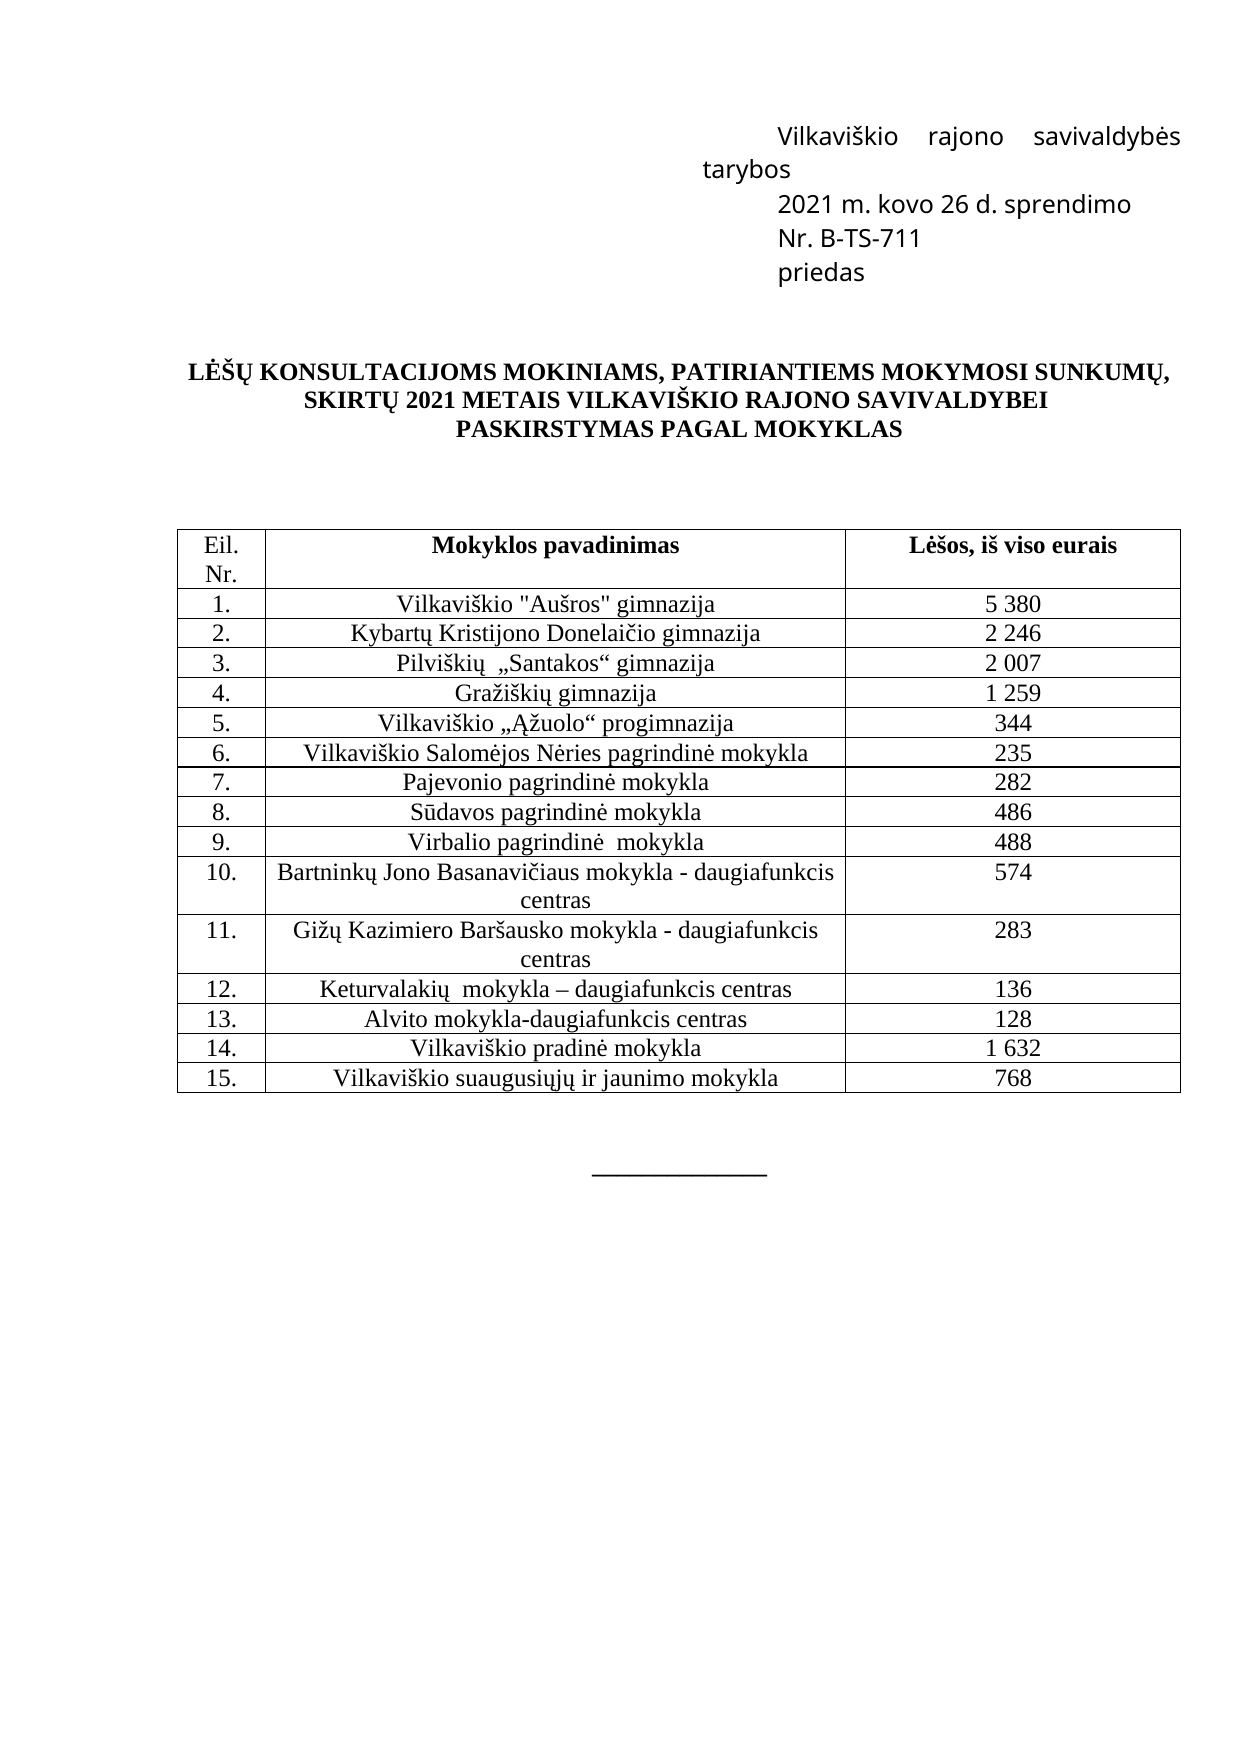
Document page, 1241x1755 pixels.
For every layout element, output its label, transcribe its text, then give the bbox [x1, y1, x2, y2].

table_cell 344 [846, 708, 1180, 737]
table_cell Gižų Kazimiero Baršausko mokykla - daugiafunkcis centras [266, 915, 845, 973]
table_cell Kybartų Kristijono Donelaičio gimnazija [266, 619, 845, 647]
table_cell Pajevonio pagrindinė mokykla [266, 768, 845, 796]
table_cell Sūdavos pagrindinė mokykla [266, 797, 845, 826]
table_cell Vilkaviškio "Aušros" gimnazija [266, 589, 845, 617]
text Vilkaviškio rajono savivaldybės tarybos [702, 118, 1181, 186]
table_cell 136 [846, 974, 1180, 1003]
table_cell 9. [178, 827, 265, 856]
table_cell 1. [178, 589, 265, 617]
table_cell 7. [178, 768, 265, 796]
table_cell 1 259 [846, 678, 1180, 707]
table_cell Virbalio pagrindinė mokykla [266, 827, 845, 856]
table_cell 11. [178, 915, 265, 973]
table_cell 283 [846, 915, 1180, 973]
table_header Mokyklos pavadinimas [266, 530, 845, 588]
text Nr. B-TS-711 [702, 220, 1181, 254]
table_cell Vilkaviškio suaugusiųjų ir jaunimo mokykla [266, 1063, 845, 1092]
table_cell 6. [178, 738, 265, 766]
table_cell 2 246 [846, 619, 1180, 647]
table_cell Vilkaviškio Salomėjos Nėries pagrindinė mokykla [266, 738, 845, 766]
table_cell Vilkaviškio „Ąžuolo“ progimnazija [266, 708, 845, 737]
table_cell Keturvalakių mokykla – daugiafunkcis centras [266, 974, 845, 1003]
table_cell 574 [846, 857, 1180, 914]
table_header Eil. Nr. [178, 530, 265, 588]
table_cell Vilkaviškio pradinė mokykla [266, 1034, 845, 1062]
text ______________ [177, 1151, 1181, 1179]
table_cell 1 632 [846, 1034, 1180, 1062]
text priedas [702, 254, 1181, 288]
table_cell 15. [178, 1063, 265, 1092]
table_cell 486 [846, 797, 1180, 826]
table_cell 128 [846, 1004, 1180, 1032]
table_cell 5. [178, 708, 265, 737]
table_cell 8. [178, 797, 265, 826]
table_cell 12. [178, 974, 265, 1003]
table_cell 3. [178, 648, 265, 677]
table_cell 14. [178, 1034, 265, 1062]
table_cell 5 380 [846, 589, 1180, 617]
text PASKIRSTYMAS PAGAL MOKYKLAS [177, 414, 1181, 443]
table_cell Alvito mokykla-daugiafunkcis centras [266, 1004, 845, 1032]
table_cell 4. [178, 678, 265, 707]
table_cell Bartninkų Jono Basanavičiaus mokykla - daugiafunkcis centras [266, 857, 845, 914]
table_cell 282 [846, 768, 1180, 796]
table_cell 2 007 [846, 648, 1180, 677]
table_cell Pilviškių „Santakos“ gimnazija [266, 648, 845, 677]
text LĖŠŲ KONSULTACIJOMS MOKINIAMS, PATIRIANTIEMS MOKYMOSI SUNKUMŲ, SKIRTŲ 2021 METAIS VILKAVIŠKIO RAJONO SAVIVALDYBEI [177, 357, 1181, 414]
table_cell 10. [178, 857, 265, 914]
table_cell 235 [846, 738, 1180, 766]
table_cell 2. [178, 619, 265, 647]
table_cell 488 [846, 827, 1180, 856]
text 2021 m. kovo 26 d. sprendimo [702, 186, 1181, 220]
table_cell 13. [178, 1004, 265, 1032]
table_cell Gražiškių gimnazija [266, 678, 845, 707]
table_cell 768 [846, 1063, 1180, 1092]
table_header Lėšos, iš viso eurais [846, 530, 1180, 588]
